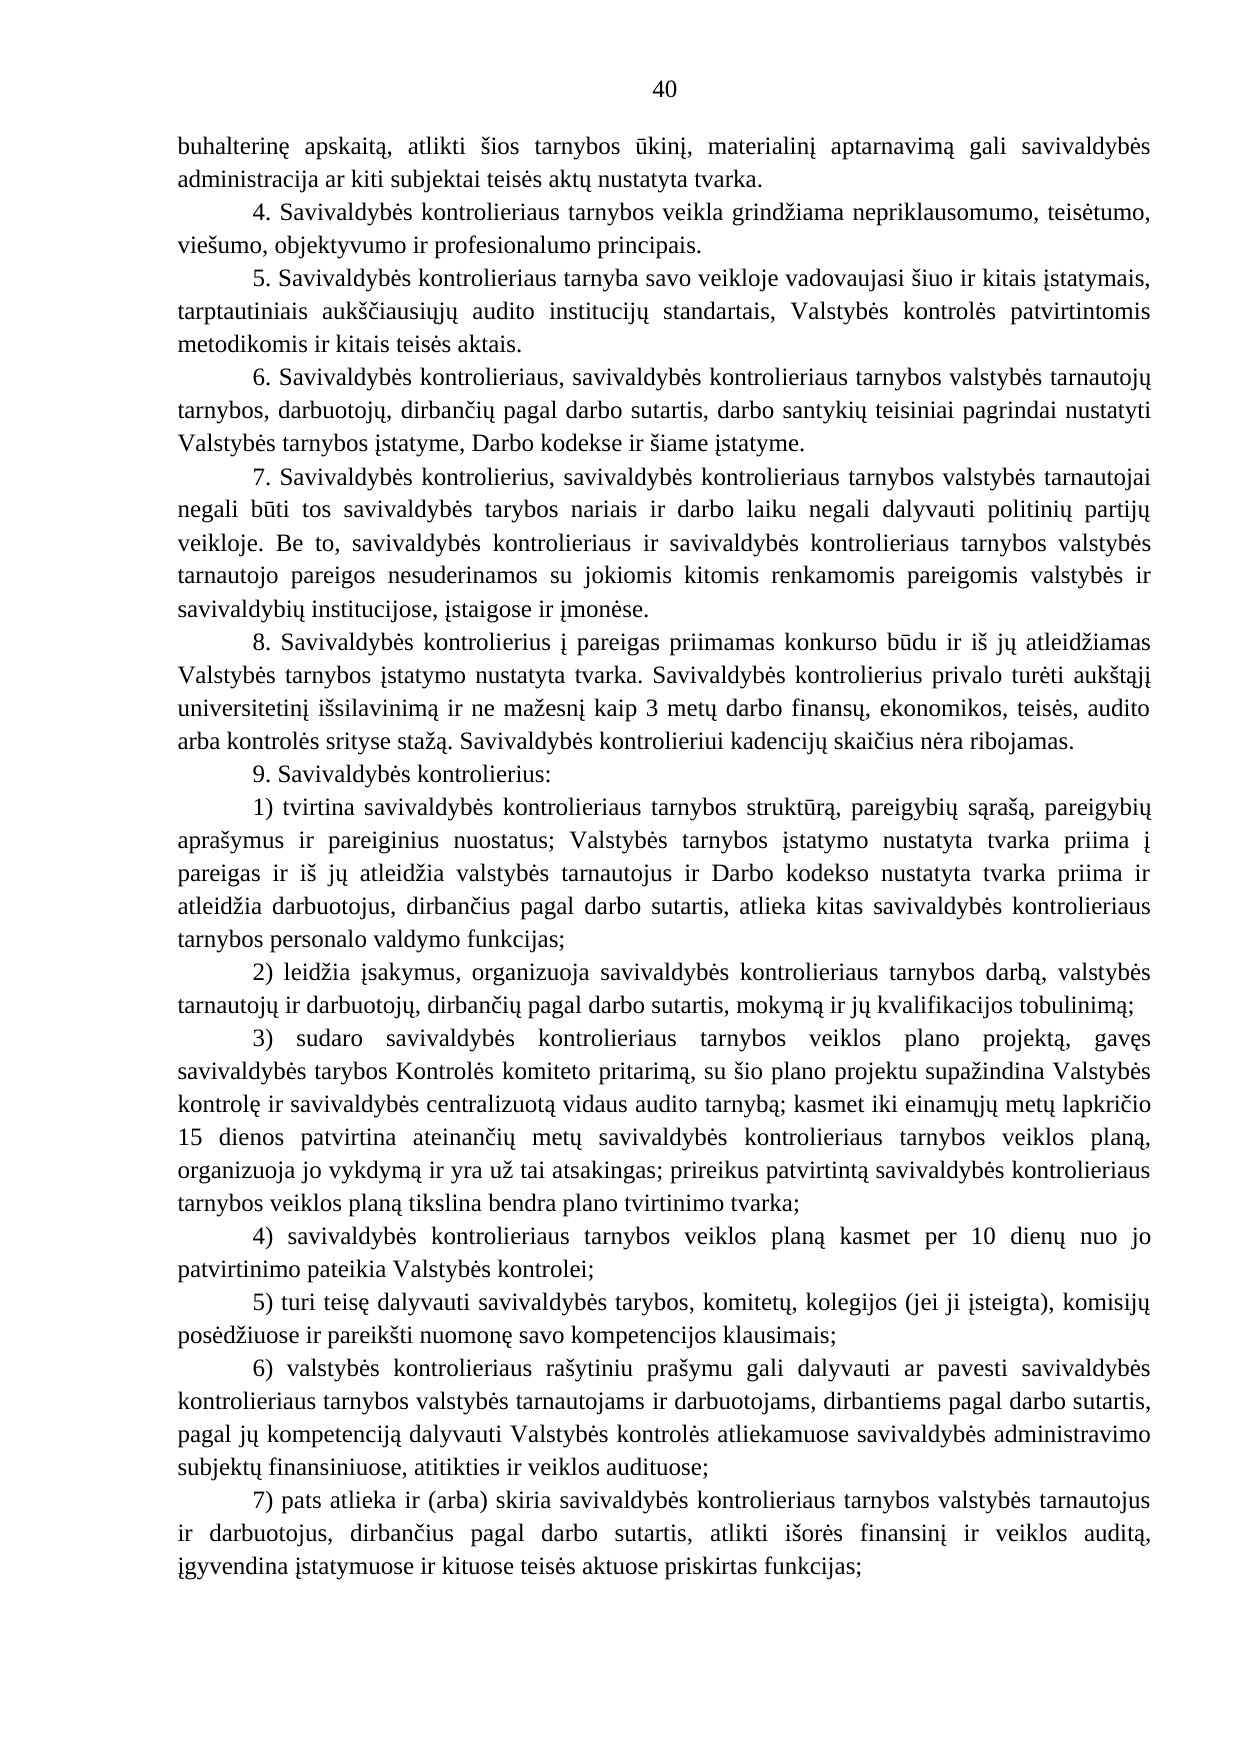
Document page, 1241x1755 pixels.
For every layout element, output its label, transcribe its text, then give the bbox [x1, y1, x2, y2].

text 1) tvirtina savivaldybės kontrolieriaus tarnybos struktūrą, pareigybių sąrašą, pareigybių aprašymus ir pareiginius nuostatus; Valstybės tarnybos įstatymo nustatyta tvarka priima į pareigas ir iš jų atleidžia valstybės tarnautojus ir Darbo kodekso nustatyta tvarka priima ir atleidžia darbuotojus, dirbančius pagal darbo sutartis, atlieka kitas savivaldybės kontrolieriaus tarnybos personalo valdymo funkcijas; [177, 792, 1152, 953]
text 5. Savivaldybės kontrolieriaus tarnyba savo veikloje vadovaujasi šiuo ir kitais įstatymais, tarptautiniais aukščiausiųjų audito institucijų standartais, Valstybės kontrolės patvirtintomis metodikomis ir kitais teisės aktais. [177, 263, 1152, 358]
text buhalterinę apskaitą, atlikti šios tarnybos ūkinį, materialinį aptarnavimą gali savivaldybės administracija ar kiti subjektai teisės aktų nustatyta tvarka. [177, 131, 1152, 193]
text 8. Savivaldybės kontrolierius į pareigas priimamas konkurso būdu ir iš jų atleidžiamas Valstybės tarnybos įstatymo nustatyta tvarka. Savivaldybės kontrolierius privalo turėti aukštąjį universitetinį išsilavinimą ir ne mažesnį kaip 3 metų darbo finansų, ekonomikos, teisės, audito arba kontrolės srityse stažą. Savivaldybės kontrolieriui kadencijų skaičius nėra ribojamas. [177, 627, 1152, 754]
text 4. Savivaldybės kontrolieriaus tarnybos veikla grindžiama nepriklausomumo, teisėtumo, viešumo, objektyvumo ir profesionalumo principais. [177, 197, 1152, 259]
text 4) savivaldybės kontrolieriaus tarnybos veiklos planą kasmet per 10 dienų nuo jo patvirtinimo pateikia Valstybės kontrolei; [177, 1221, 1152, 1283]
text 7. Savivaldybės kontrolierius, savivaldybės kontrolieriaus tarnybos valstybės tarnautojai negali būti tos savivaldybės tarybos nariais ir darbo laiku negali dalyvauti politinių partijų veikloje. Be to, savivaldybės kontrolieriaus ir savivaldybės kontrolieriaus tarnybos valstybės tarnautojo pareigos nesuderinamos su jokiomis kitomis renkamomis pareigomis valstybės ir savivaldybių institucijose, įstaigose ir įmonėse. [177, 462, 1152, 622]
text 2) leidžia įsakymus, organizuoja savivaldybės kontrolieriaus tarnybos darbą, valstybės tarnautojų ir darbuotojų, dirbančių pagal darbo sutartis, mokymą ir jų kvalifikacijos tobulinimą; [177, 957, 1152, 1019]
text 6. Savivaldybės kontrolieriaus, savivaldybės kontrolieriaus tarnybos valstybės tarnautojų tarnybos, darbuotojų, dirbančių pagal darbo sutartis, darbo santykių teisiniai pagrindai nustatyti Valstybės tarnybos įstatyme, Darbo kodekse ir šiame įstatyme. [177, 362, 1152, 457]
text 5) turi teisę dalyvauti savivaldybės tarybos, komitetų, kolegijos (jei ji įsteigta), komisijų posėdžiuose ir pareikšti nuomonę savo kompetencijos klausimais; [177, 1287, 1152, 1349]
text 7) pats atlieka ir (arba) skiria savivaldybės kontrolieriaus tarnybos valstybės tarnautojus ir darbuotojus, dirbančius pagal darbo sutartis, atlikti išorės finansinį ir veiklos auditą, įgyvendina įstatymuose ir kituose teisės aktuose priskirtas funkcijas; [177, 1485, 1152, 1580]
text 3) sudaro savivaldybės kontrolieriaus tarnybos veiklos plano projektą, gavęs savivaldybės tarybos Kontrolės komiteto pritarimą, su šio plano projektu supažindina Valstybės kontrolę ir savivaldybės centralizuotą vidaus audito tarnybą; kasmet iki einamųjų metų lapkričio 15 dienos patvirtina ateinančių metų savivaldybės kontrolieriaus tarnybos veiklos planą, organizuoja jo vykdymą ir yra už tai atsakingas; prireikus patvirtintą savivaldybės kontrolieriaus tarnybos veiklos planą tikslina bendra plano tvirtinimo tvarka; [177, 1023, 1152, 1217]
text 6) valstybės kontrolieriaus rašytiniu prašymu gali dalyvauti ar pavesti savivaldybės kontrolieriaus tarnybos valstybės tarnautojams ir darbuotojams, dirbantiems pagal darbo sutartis, pagal jų kompetenciją dalyvauti Valstybės kontrolės atliekamuose savivaldybės administravimo subjektų finansiniuose, atitikties ir veiklos audituose; [177, 1353, 1152, 1481]
text 9. Savivaldybės kontrolierius: [177, 759, 1152, 787]
